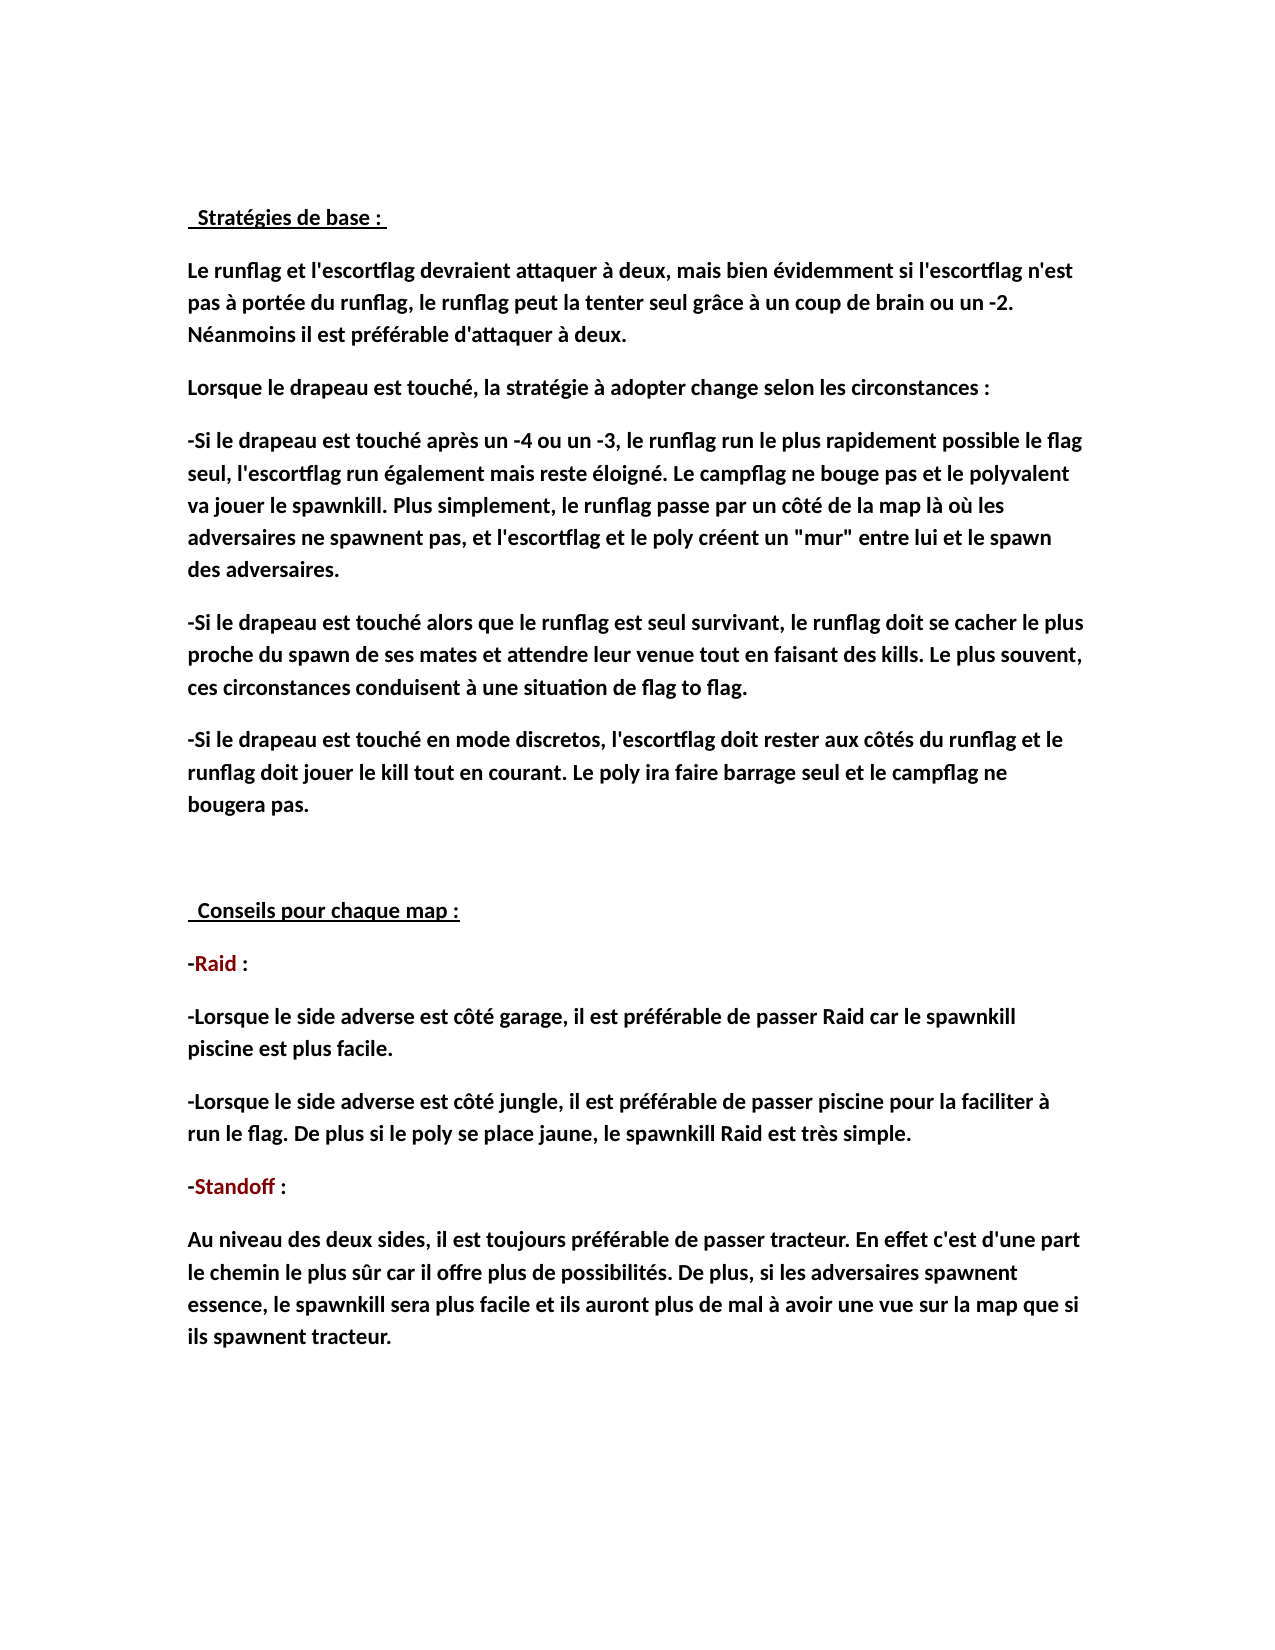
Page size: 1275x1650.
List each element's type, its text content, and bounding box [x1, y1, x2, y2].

text -Si le drapeau est touché après un -4 ou un -3, le runflag run le plus rapidement possible le flag seul, l'escortflag run également mais reste éloigné. Le campflag ne bouge pas et le polyvalent va jouer le spawnkill. Plus simplement, le runflag passe par un côté de la map là où les adversaires ne spawnent pas, et l'escortflag et le poly créent un "mur" entre lui et le spawn des adversaires. [187, 426, 1087, 583]
text -Si le drapeau est touché alors que le runflag est seul survivant, le runflag doit se cacher le plus proche du spawn de ses mates et attendre leur venue tout en faisant des kills. Le plus souvent, ces circonstances conduisent à une situation de flag to flag. [187, 608, 1087, 701]
text -Raid : [187, 949, 1087, 977]
text -Standoff : [187, 1172, 1087, 1201]
text Lorsque le drapeau est touché, la stratégie à adopter change selon les circonstances : [187, 373, 1087, 401]
text Le runflag et l'escortflag devraient attaquer à deux, mais bien évidemment si l'escortflag n'est pas à portée du runflag, le runflag peut la tenter seul grâce à un coup de brain ou un -2. Néanmoins il est préférable d'attaquer à deux. [187, 256, 1087, 348]
text -Lorsque le side adverse est côté jungle, il est préférable de passer piscine pour la faciliter à run le flag. De plus si le poly se place jaune, le spawnkill Raid est très simple. [187, 1087, 1087, 1147]
text Au niveau des deux sides, il est toujours préférable de passer tracteur. En effet c'est d'une part le chemin le plus sûr car il offre plus de possibilités. De plus, si les adversaires spawnent essence, le spawnkill sera plus facile et ils auront plus de mal à avoir une vue sur la map que si ils spawnent tracteur. [187, 1226, 1087, 1350]
text Conseils pour chaque map : [187, 896, 1087, 924]
text Stratégies de base : [187, 203, 1087, 231]
text -Lorsque le side adverse est côté garage, il est préférable de passer Raid car le spawnkill piscine est plus facile. [187, 1002, 1087, 1062]
text -Si le drapeau est touché en mode discretos, l'escortflag doit rester aux côtés du runflag et le runflag doit jouer le kill tout en courant. Le poly ira faire barrage seul et le campflag ne bougera pas. [187, 726, 1087, 818]
